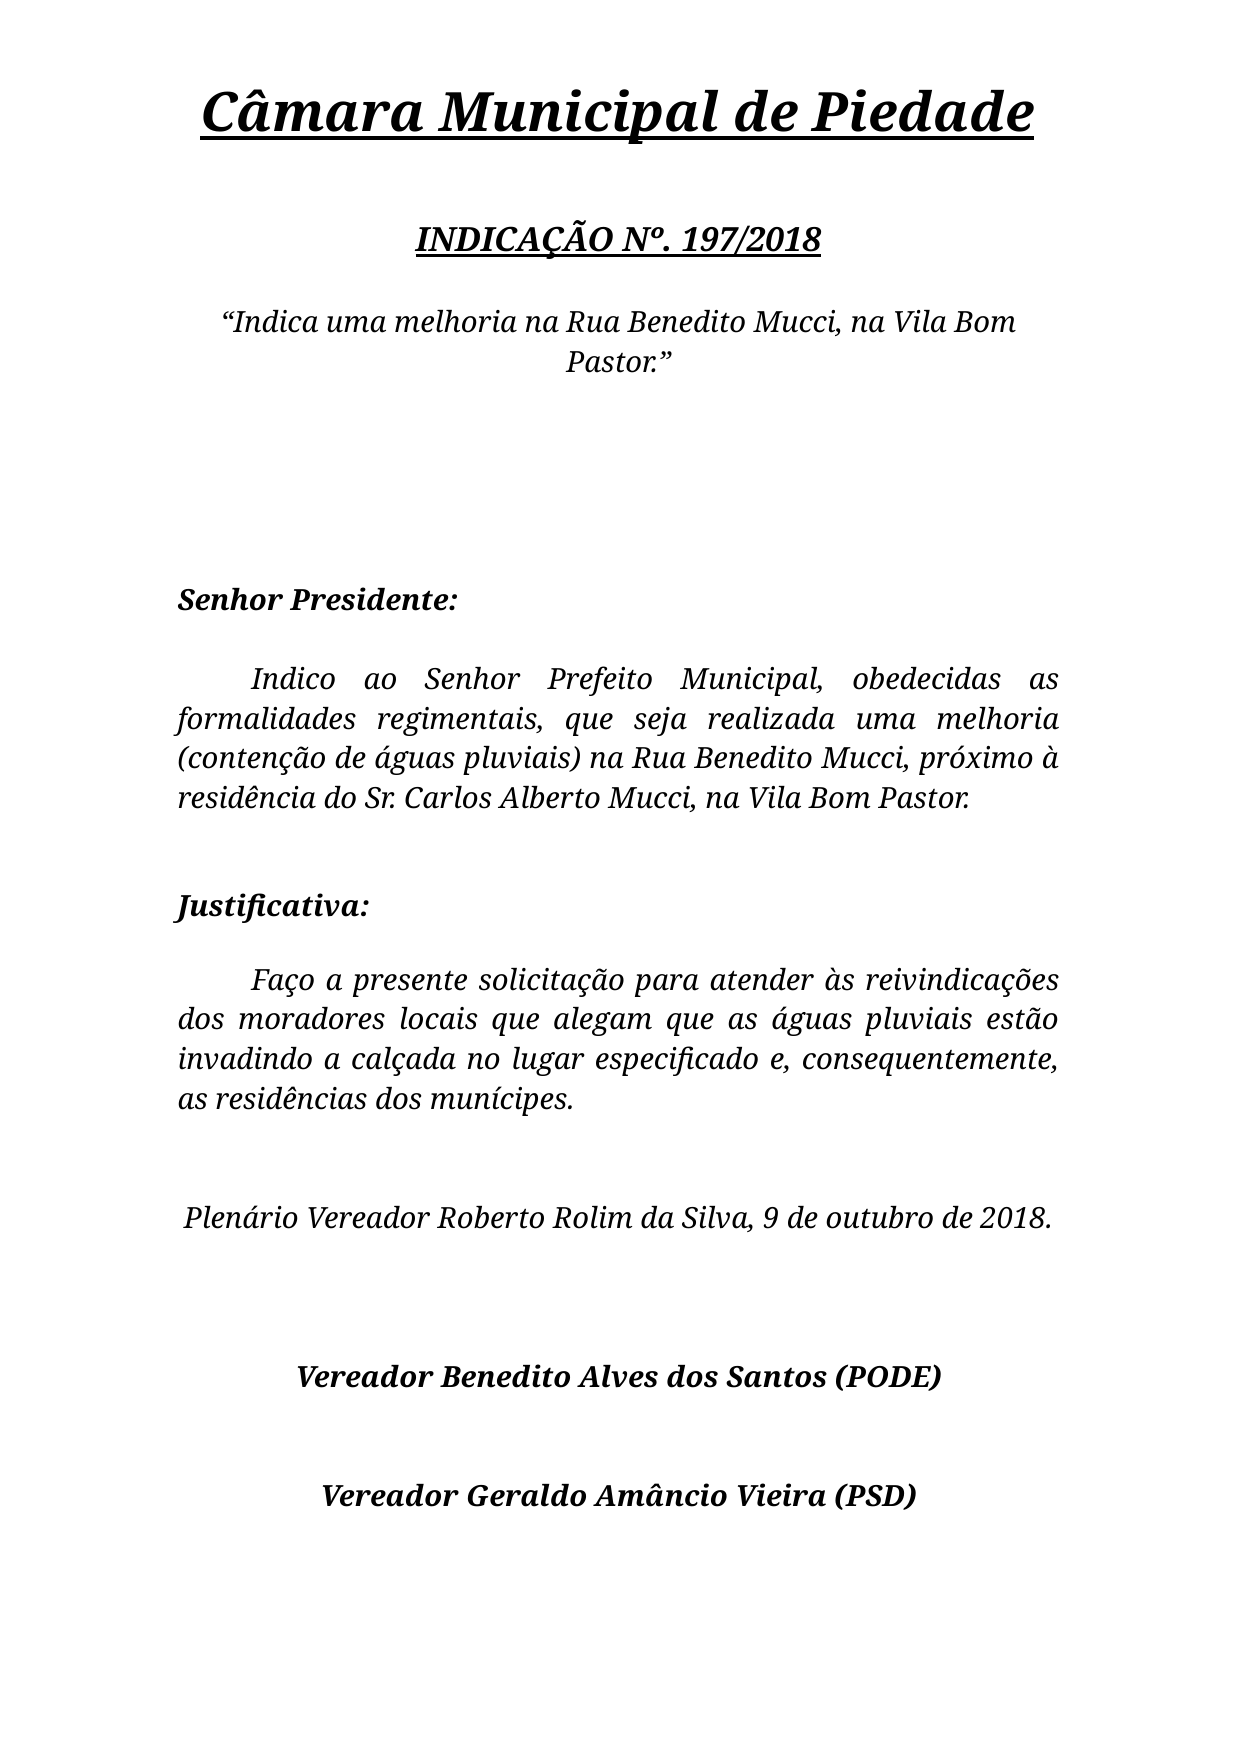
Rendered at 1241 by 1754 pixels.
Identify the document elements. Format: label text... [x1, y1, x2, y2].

text “Indica uma melhoria na Rua Benedito Mucci, na Vila Bom Pastor.” [177, 301, 1063, 381]
text Senhor Presidente: [177, 579, 1063, 619]
text Faço a presente solicitação para atender às reivindicações dos moradores locais que alegam que as águas pluviais estão invadindo a calçada no lugar especificado e, consequentemente, as residências dos munícipes. [177, 959, 1063, 1118]
text INDICAÇÃO Nº. 197/2018 [177, 216, 1063, 261]
text Vereador Geraldo Amâncio Vieira (PSD) [177, 1475, 1063, 1514]
text Plenário Vereador Roberto Rolim da Silva, 9 de outubro de 2018. [177, 1197, 1063, 1237]
text Justificativa: [177, 885, 1063, 925]
text Vereador Benedito Alves dos Santos (PODE) [177, 1356, 1063, 1396]
text Indico ao Senhor Prefeito Municipal, obedecidas as formalidades regimentais, que seja realizada uma melhoria (contenção de águas pluviais) na Rua Benedito Mucci, próximo à residência do Sr. Carlos Alberto Mucci, na Vila Bom Pastor. [177, 658, 1063, 817]
